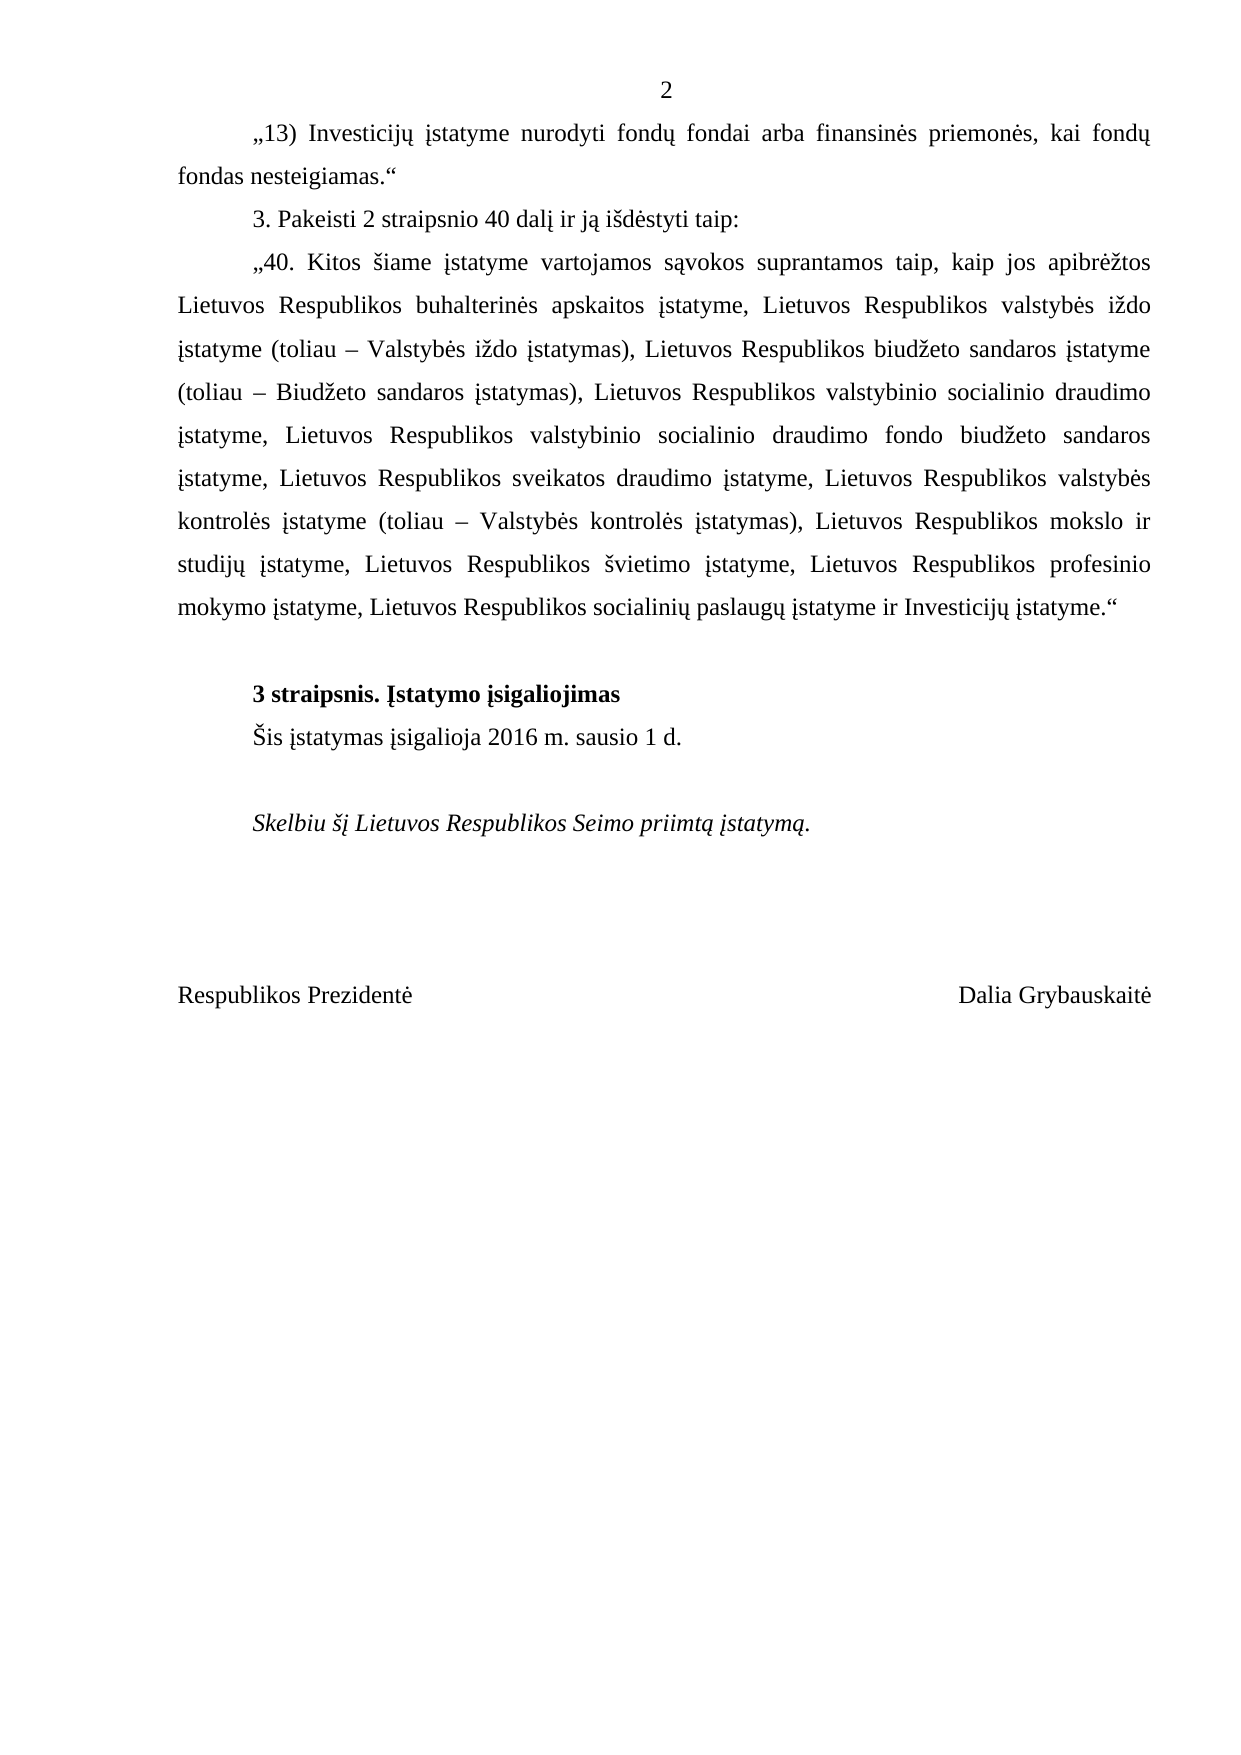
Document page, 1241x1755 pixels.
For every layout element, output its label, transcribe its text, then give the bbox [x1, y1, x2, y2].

text Respublikos Prezidentė Dalia Grybauskaitė [177, 981, 1152, 1009]
text Šis įstatymas įsigalioja 2016 m. sausio 1 d. [177, 722, 1152, 751]
text Skelbiu šį Lietuvos Respublikos Seimo priimtą įstatymą. [177, 808, 1152, 837]
text 3 straipsnis. Įstatymo įsigaliojimas [177, 679, 1152, 707]
text „40. Kitos šiame įstatyme vartojamos sąvokos suprantamos taip, kaip jos apibrėžtos Lietuvos Respublikos buhalterinės apskaitos įstatyme, Lietuvos Respublikos valstybės iždo įstatyme (toliau – Valstybės iždo įstatymas), Lietuvos Respublikos biudžeto sandaros įstatyme (toliau – Biudžeto sandaros įstatymas), Lietuvos Respublikos valstybinio socialinio draudimo įstatyme, Lietuvos Respublikos valstybinio socialinio draudimo fondo biudžeto sandaros įstatyme, Lietuvos Respublikos sveikatos draudimo įstatyme, Lietuvos Respublikos valstybės kontrolės įstatyme (toliau – Valstybės kontrolės įstatymas), Lietuvos Respublikos mokslo ir studijų įstatyme, Lietuvos Respublikos švietimo įstatyme, Lietuvos Respublikos profesinio mokymo įstatyme, Lietuvos Respublikos socialinių paslaugų įstatyme ir Investicijų įstatyme.“ [177, 247, 1152, 621]
text „13) Investicijų įstatyme nurodyti fondų fondai arba finansinės priemonės, kai fondų fondas nesteigiamas.“ [177, 118, 1152, 190]
text 3. Pakeisti 2 straipsnio 40 dalį ir ją išdėstyti taip: [177, 204, 1152, 233]
